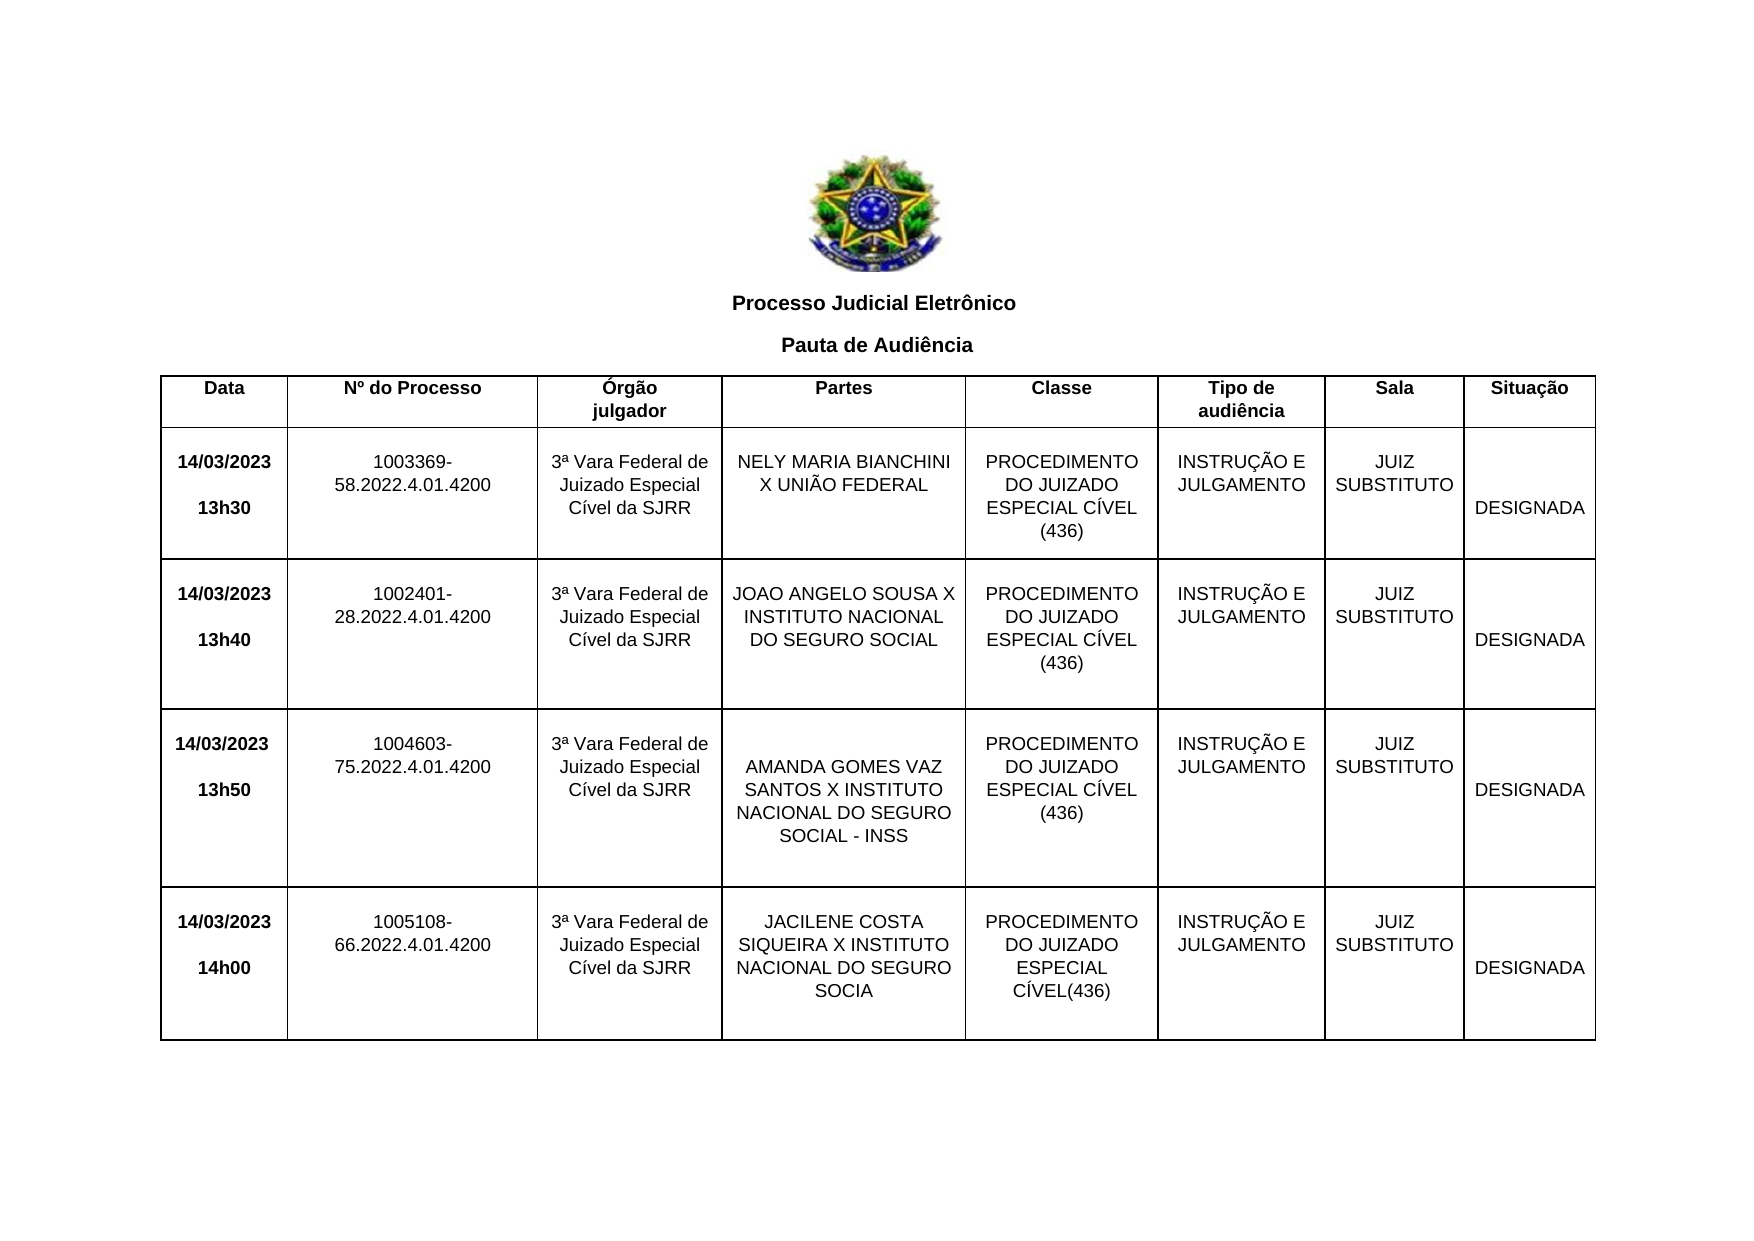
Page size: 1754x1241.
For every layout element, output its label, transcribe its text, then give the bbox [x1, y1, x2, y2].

table_cell 3ª Vara Federal de Juizado Especial Cível da SJRR [538, 710, 721, 886]
table_cell INSTRUÇÃO E JULGAMENTO [1159, 560, 1324, 708]
table_header Classe [966, 377, 1157, 427]
table_cell 14/03/2023 13h40 [162, 560, 287, 708]
table_cell PROCEDIMENTO DO JUIZADO ESPECIAL CÍVEL (436) [966, 710, 1157, 886]
table_header Data [162, 377, 287, 427]
table_cell PROCEDIMENTO DO JUIZADO ESPECIAL CÍVEL(436) [966, 888, 1157, 1039]
table_header Sala [1326, 377, 1463, 427]
table_cell INSTRUÇÃO E JULGAMENTO [1159, 710, 1324, 886]
table_cell 14/03/2023 13h50 [162, 710, 287, 886]
table_cell 14/03/2023 14h00 [162, 888, 287, 1039]
table_cell DESIGNADA [1465, 428, 1595, 558]
text Processo Judicial Eletrônico [150, 290, 1604, 314]
table_header Nº do Processo [288, 377, 537, 427]
table_cell PROCEDIMENTO DO JUIZADO ESPECIAL CÍVEL (436) [966, 428, 1157, 558]
table_header Órgão julgador [538, 377, 721, 427]
table_cell JUIZ SUBSTITUTO [1326, 428, 1463, 558]
table_cell 1003369-58.2022.4.01.4200 [288, 428, 537, 558]
table_cell INSTRUÇÃO E JULGAMENTO [1159, 888, 1324, 1039]
table_cell JUIZ SUBSTITUTO [1326, 560, 1463, 708]
table_cell 14/03/2023 13h30 [162, 428, 287, 558]
table_cell NELY MARIA BIANCHINI X UNIÃO FEDERAL [723, 428, 965, 558]
table_cell 1005108-66.2022.4.01.4200 [288, 888, 537, 1039]
table_cell DESIGNADA [1465, 888, 1595, 1039]
table_header Tipo de audiência [1159, 377, 1324, 427]
table_cell 3ª Vara Federal de Juizado Especial Cível da SJRR [538, 428, 721, 558]
table_cell JUIZ SUBSTITUTO [1326, 710, 1463, 886]
table_cell 1004603-75.2022.4.01.4200 [288, 710, 537, 886]
table_header Partes [723, 377, 965, 427]
table_cell JOAO ANGELO SOUSA X INSTITUTO NACIONAL DO SEGURO SOCIAL [723, 560, 965, 708]
table_cell PROCEDIMENTO DO JUIZADO ESPECIAL CÍVEL (436) [966, 560, 1157, 708]
table_cell DESIGNADA [1465, 560, 1595, 708]
table_cell AMANDA GOMES VAZ SANTOS X INSTITUTO NACIONAL DO SEGURO SOCIAL - INSS [723, 710, 965, 886]
table_header Situação [1465, 377, 1595, 427]
table_cell 3ª Vara Federal de Juizado Especial Cível da SJRR [538, 888, 721, 1039]
table_cell JACILENE COSTA SIQUEIRA X INSTITUTO NACIONAL DO SEGURO SOCIA [723, 888, 965, 1039]
table_cell INSTRUÇÃO E JULGAMENTO [1159, 428, 1324, 558]
table_cell 1002401-28.2022.4.01.4200 [288, 560, 537, 708]
text Pauta de Audiência [150, 333, 1604, 357]
table_cell JUIZ SUBSTITUTO [1326, 888, 1463, 1039]
table_cell 3ª Vara Federal de Juizado Especial Cível da SJRR [538, 560, 721, 708]
table_cell DESIGNADA [1465, 710, 1595, 886]
